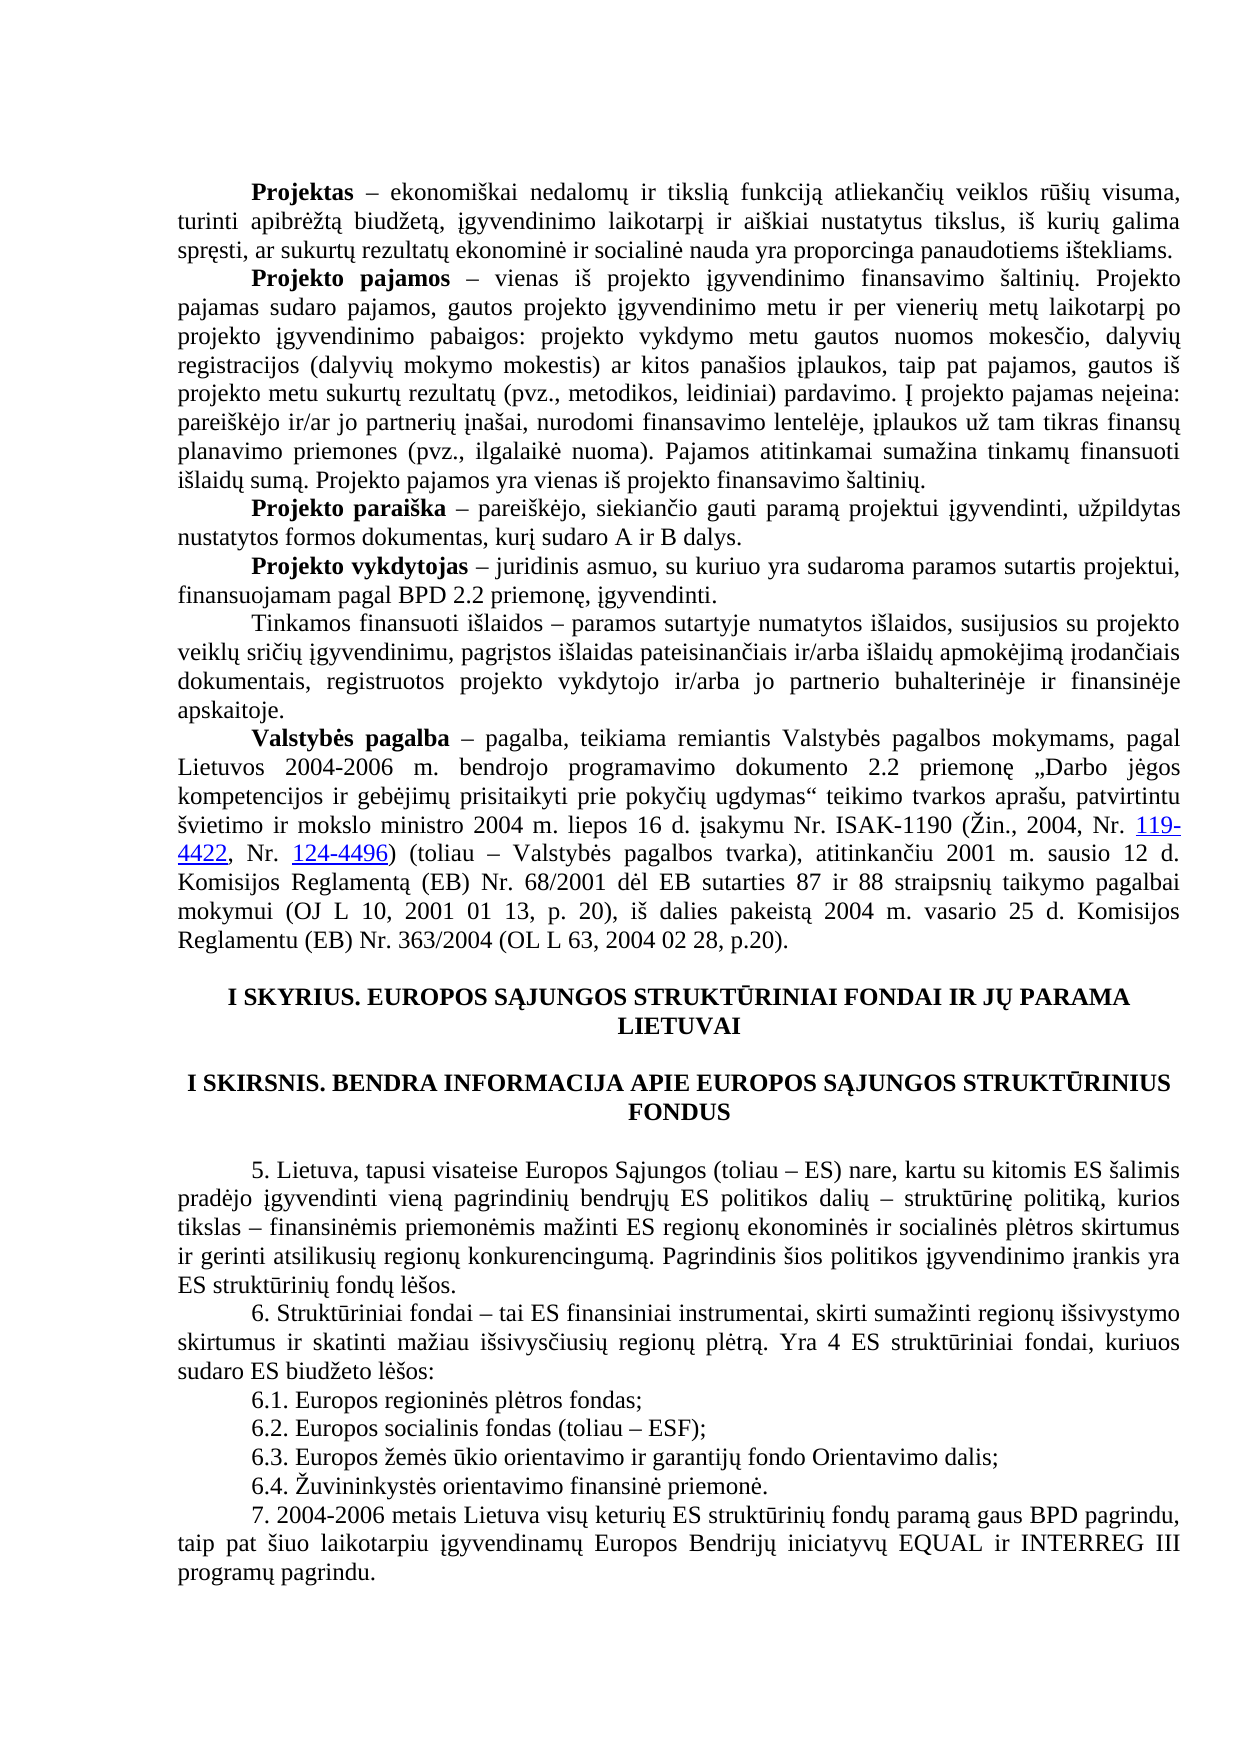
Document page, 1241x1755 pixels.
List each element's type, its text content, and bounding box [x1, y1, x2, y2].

text 6.4. Žuvininkystės orientavimo finansinė priemonė. [177, 1471, 1181, 1500]
text Tinkamos finansuoti išlaidos – paramos sutartyje numatytos išlaidos, susijusios su projekto veiklų sričių įgyvendinimu, pagrįstos išlaidas pateisinančiais ir/arba išlaidų apmokėjimą įrodančiais dokumentais, registruotos projekto vykdytojo ir/arba jo partnerio buhalterinėje ir finansinėje apskaitoje. [177, 608, 1181, 723]
text Valstybės pagalba – pagalba, teikiama remiantis Valstybės pagalbos mokymams, pagal Lietuvos 2004-2006 m. bendrojo programavimo dokumento 2.2 priemonę „Darbo jėgos kompetencijos ir gebėjimų prisitaikyti prie pokyčių ugdymas“ teikimo tvarkos aprašu, patvirtintu švietimo ir mokslo ministro 2004 m. liepos 16 d. įsakymu Nr. ISAK-1190 (Žin., 2004, Nr. 119-4422, Nr. 124-4496) (toliau – Valstybės pagalbos tvarka), atitinkančiu 2001 m. sausio 12 d. Komisijos Reglamentą (EB) Nr. 68/2001 dėl EB sutarties 87 ir 88 straipsnių taikymo pagalbai mokymui (OJ L 10, 2001 01 13, p. 20), iš dalies pakeistą 2004 m. vasario 25 d. Komisijos Reglamentu (EB) Nr. 363/2004 (OL L 63, 2004 02 28, p.20). [177, 723, 1181, 953]
text I SKIRSNIS. BENDRA INFORMACIJA APIE EUROPOS SĄJUNGOS STRUKTŪRINIUS FONDUS [177, 1068, 1181, 1126]
text 5. Lietuva, tapusi visateise Europos Sąjungos (toliau – ES) nare, kartu su kitomis ES šalimis pradėjo įgyvendinti vieną pagrindinių bendrųjų ES politikos dalių – struktūrinę politiką, kurios tikslas – finansinėmis priemonėmis mažinti ES regionų ekonominės ir socialinės plėtros skirtumus ir gerinti atsilikusių regionų konkurencingumą. Pagrindinis šios politikos įgyvendinimo įrankis yra ES struktūrinių fondų lėšos. [177, 1155, 1181, 1298]
text Projektas – ekonomiškai nedalomų ir tikslią funkciją atliekančių veiklos rūšių visuma, turinti apibrėžtą biudžetą, įgyvendinimo laikotarpį ir aiškiai nustatytus tikslus, iš kurių galima spręsti, ar sukurtų rezultatų ekonominė ir socialinė nauda yra proporcinga panaudotiems ištekliams. [177, 177, 1181, 263]
text Projekto pajamos – vienas iš projekto įgyvendinimo finansavimo šaltinių. Projekto pajamas sudaro pajamos, gautos projekto įgyvendinimo metu ir per vienerių metų laikotarpį po projekto įgyvendinimo pabaigos: projekto vykdymo metu gautos nuomos mokesčio, dalyvių registracijos (dalyvių mokymo mokestis) ar kitos panašios įplaukos, taip pat pajamos, gautos iš projekto metu sukurtų rezultatų (pvz., metodikos, leidiniai) pardavimo. Į projekto pajamas neįeina: pareiškėjo ir/ar jo partnerių įnašai, nurodomi finansavimo lentelėje, įplaukos už tam tikras finansų planavimo priemones (pvz., ilgalaikė nuoma). Pajamos atitinkamai sumažina tinkamų finansuoti išlaidų sumą. Projekto pajamos yra vienas iš projekto finansavimo šaltinių. [177, 263, 1181, 493]
text 6. Struktūriniai fondai – tai ES finansiniai instrumentai, skirti sumažinti regionų išsivystymo skirtumus ir skatinti mažiau išsivysčiusių regionų plėtrą. Yra 4 ES struktūriniai fondai, kuriuos sudaro ES biudžeto lėšos: [177, 1298, 1181, 1385]
text 6.3. Europos žemės ūkio orientavimo ir garantijų fondo Orientavimo dalis; [177, 1442, 1181, 1471]
text Projekto paraiška – pareiškėjo, siekiančio gauti paramą projektui įgyvendinti, užpildytas nustatytos formos dokumentas, kurį sudaro A ir B dalys. [177, 493, 1181, 551]
text I SKYRIUS. EUROPOS SĄJUNGOS STRUKTŪRINIAI FONDAI IR JŲ PARAMA LIETUVAI [177, 982, 1181, 1040]
text Projekto vykdytojas – juridinis asmuo, su kuriuo yra sudaroma paramos sutartis projektui, finansuojamam pagal BPD 2.2 priemonę, įgyvendinti. [177, 551, 1181, 608]
text 6.2. Europos socialinis fondas (toliau – ESF); [177, 1413, 1181, 1442]
text 6.1. Europos regioninės plėtros fondas; [177, 1385, 1181, 1413]
text 7. 2004-2006 metais Lietuva visų keturių ES struktūrinių fondų paramą gaus BPD pagrindu, taip pat šiuo laikotarpiu įgyvendinamų Europos Bendrijų iniciatyvų EQUAL ir INTERREG III programų pagrindu. [177, 1500, 1181, 1586]
